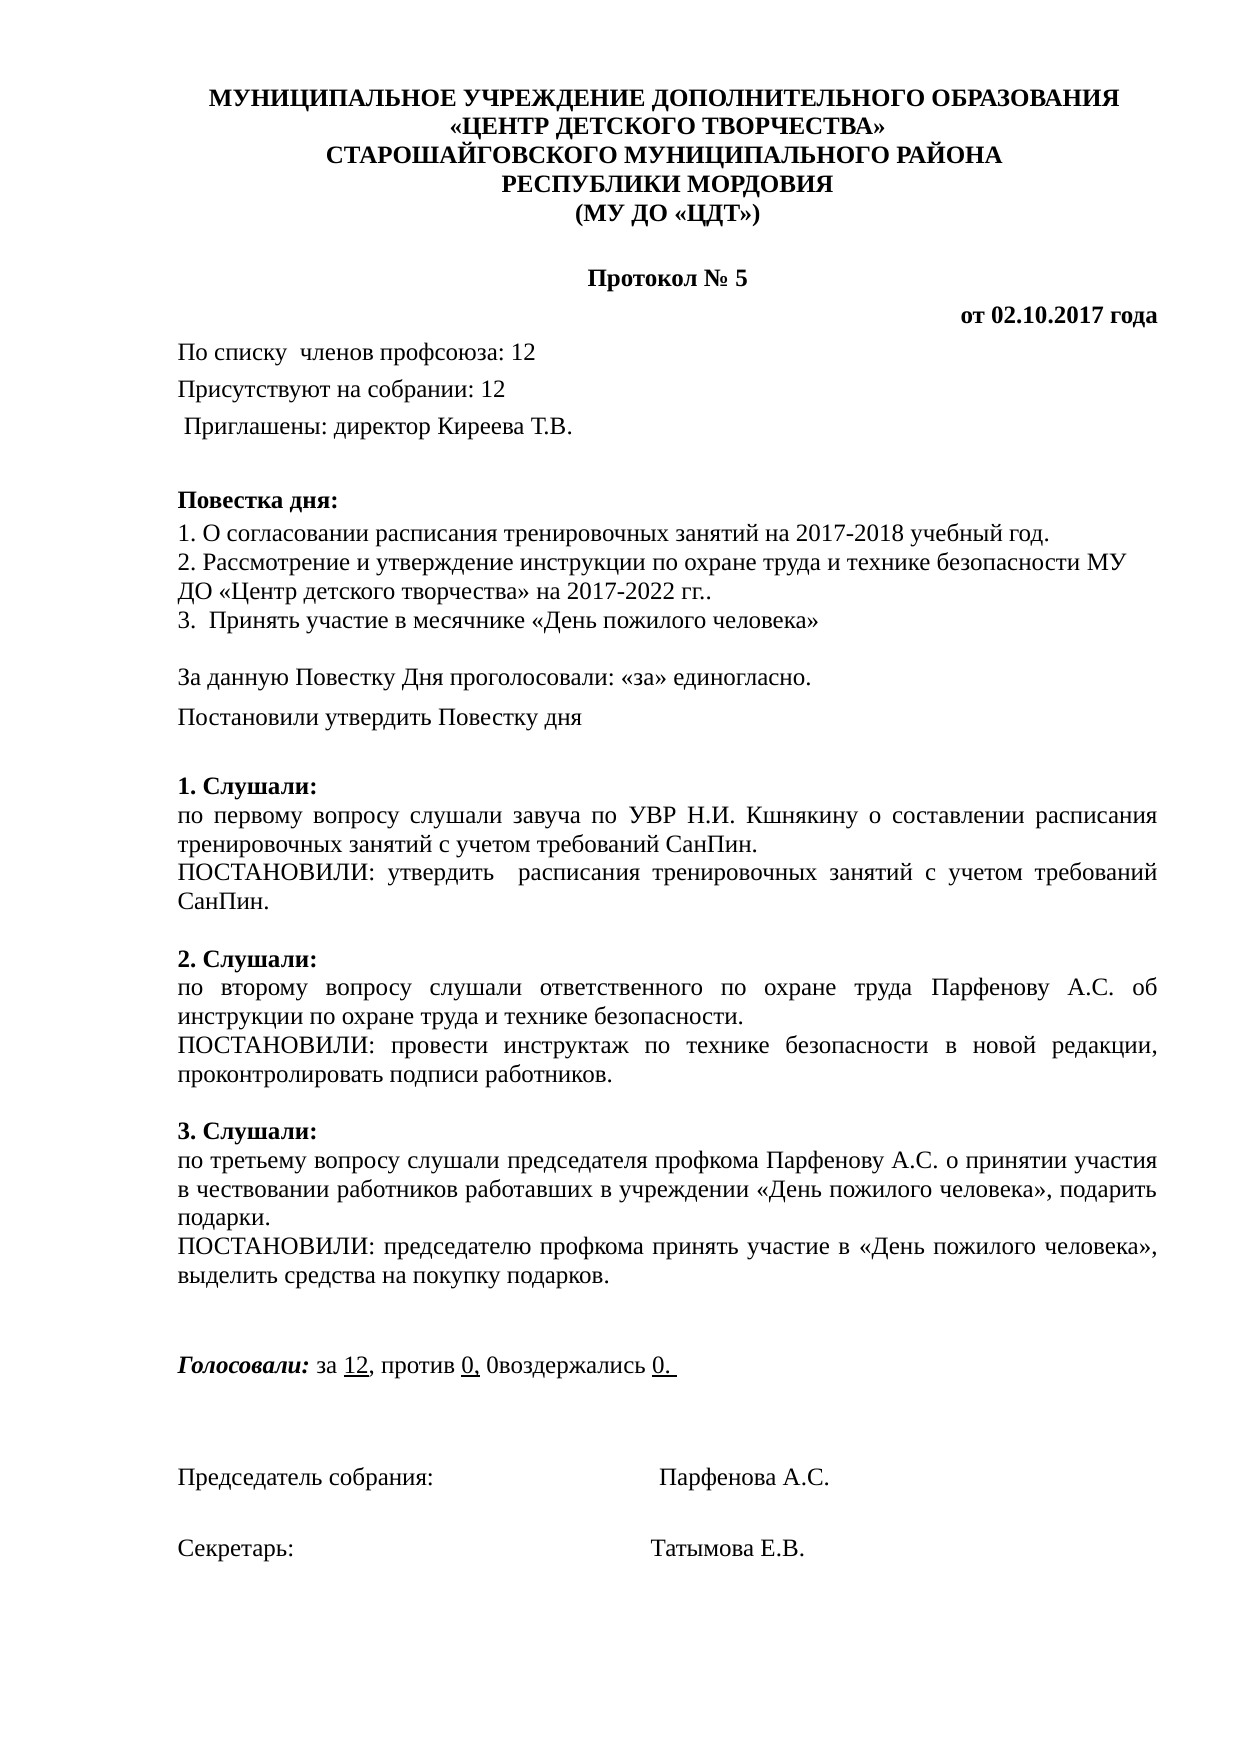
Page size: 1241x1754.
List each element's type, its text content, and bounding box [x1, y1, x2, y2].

text ПОСТАНОВИЛИ: председателю профкома принять участие в «День пожилого человека», выделить средства на покупку подарков. [177, 1231, 1157, 1289]
text Протокол № 5 [177, 263, 1157, 292]
text ПОСТАНОВИЛИ: утвердить расписания тренировочных занятий с учетом требований СанПин. [177, 857, 1157, 915]
text Присутствуют на собрании: 12 [177, 374, 1157, 403]
text по второму вопросу слушали ответственного по охране труда Парфенову А.С. об инструкции по охране труда и технике безопасности. [177, 972, 1157, 1030]
text Секретарь: Татымова Е.В. [177, 1533, 1157, 1562]
text 2. Слушали: [177, 944, 1157, 972]
text 1. Слушали: [177, 771, 1157, 800]
text от 02.10.2017 года [177, 300, 1157, 329]
text 3. Слушали: [177, 1116, 1157, 1145]
text 2. Рассмотрение и утверждение инструкции по охране труда и технике безопасности МУ ДО «Центр детского творчества» на 2017-2022 гг.. [177, 547, 1157, 605]
text Постановили утвердить Повестку дня [177, 702, 1157, 731]
text РЕСПУБЛИКИ МОРДОВИЯ [177, 169, 1157, 198]
text Председатель собрания: Парфенова А.С. [177, 1462, 1157, 1490]
text 3. Принять участие в месячнике «День пожилого человека» [177, 605, 1157, 633]
text по третьему вопросу слушали председателя профкома Парфенову А.С. о принятии участия в чествовании работников работавших в учреждении «День пожилого человека», подарить подарки. [177, 1145, 1157, 1231]
text Повестка дня: [177, 486, 1157, 514]
text ПОСТАНОВИЛИ: провести инструктаж по технике безопасности в новой редакции, проконтролировать подписи работников. [177, 1030, 1157, 1087]
text За данную Повестку Дня проголосовали: «за» единогласно. [177, 662, 1157, 691]
text По списку членов профсоюза: 12 [177, 337, 1157, 366]
text (МУ ДО «ЦДТ») [177, 198, 1157, 226]
text Голосовали: за 12, против 0, 0воздержались 0. [177, 1350, 1157, 1379]
text 1. О согласовании расписания тренировочных занятий на 2017-2018 учебный год. [177, 518, 1157, 547]
text по первому вопросу слушали завуча по УВР Н.И. Кшнякину о составлении расписания тренировочных занятий с учетом требований СанПин. [177, 800, 1157, 857]
text «ЦЕНТР ДЕТСКОГО ТВОРЧЕСТВА» [177, 111, 1157, 140]
text Приглашены: директор Киреева Т.В. [177, 411, 1157, 440]
text МУНИЦИПАЛЬНОЕ УЧРЕЖДЕНИЕ ДОПОЛНИТЕЛЬНОГО ОБРАЗОВАНИЯ [177, 83, 1157, 111]
text СТАРОШАЙГОВСКОГО МУНИЦИПАЛЬНОГО РАЙОНА [177, 140, 1157, 169]
